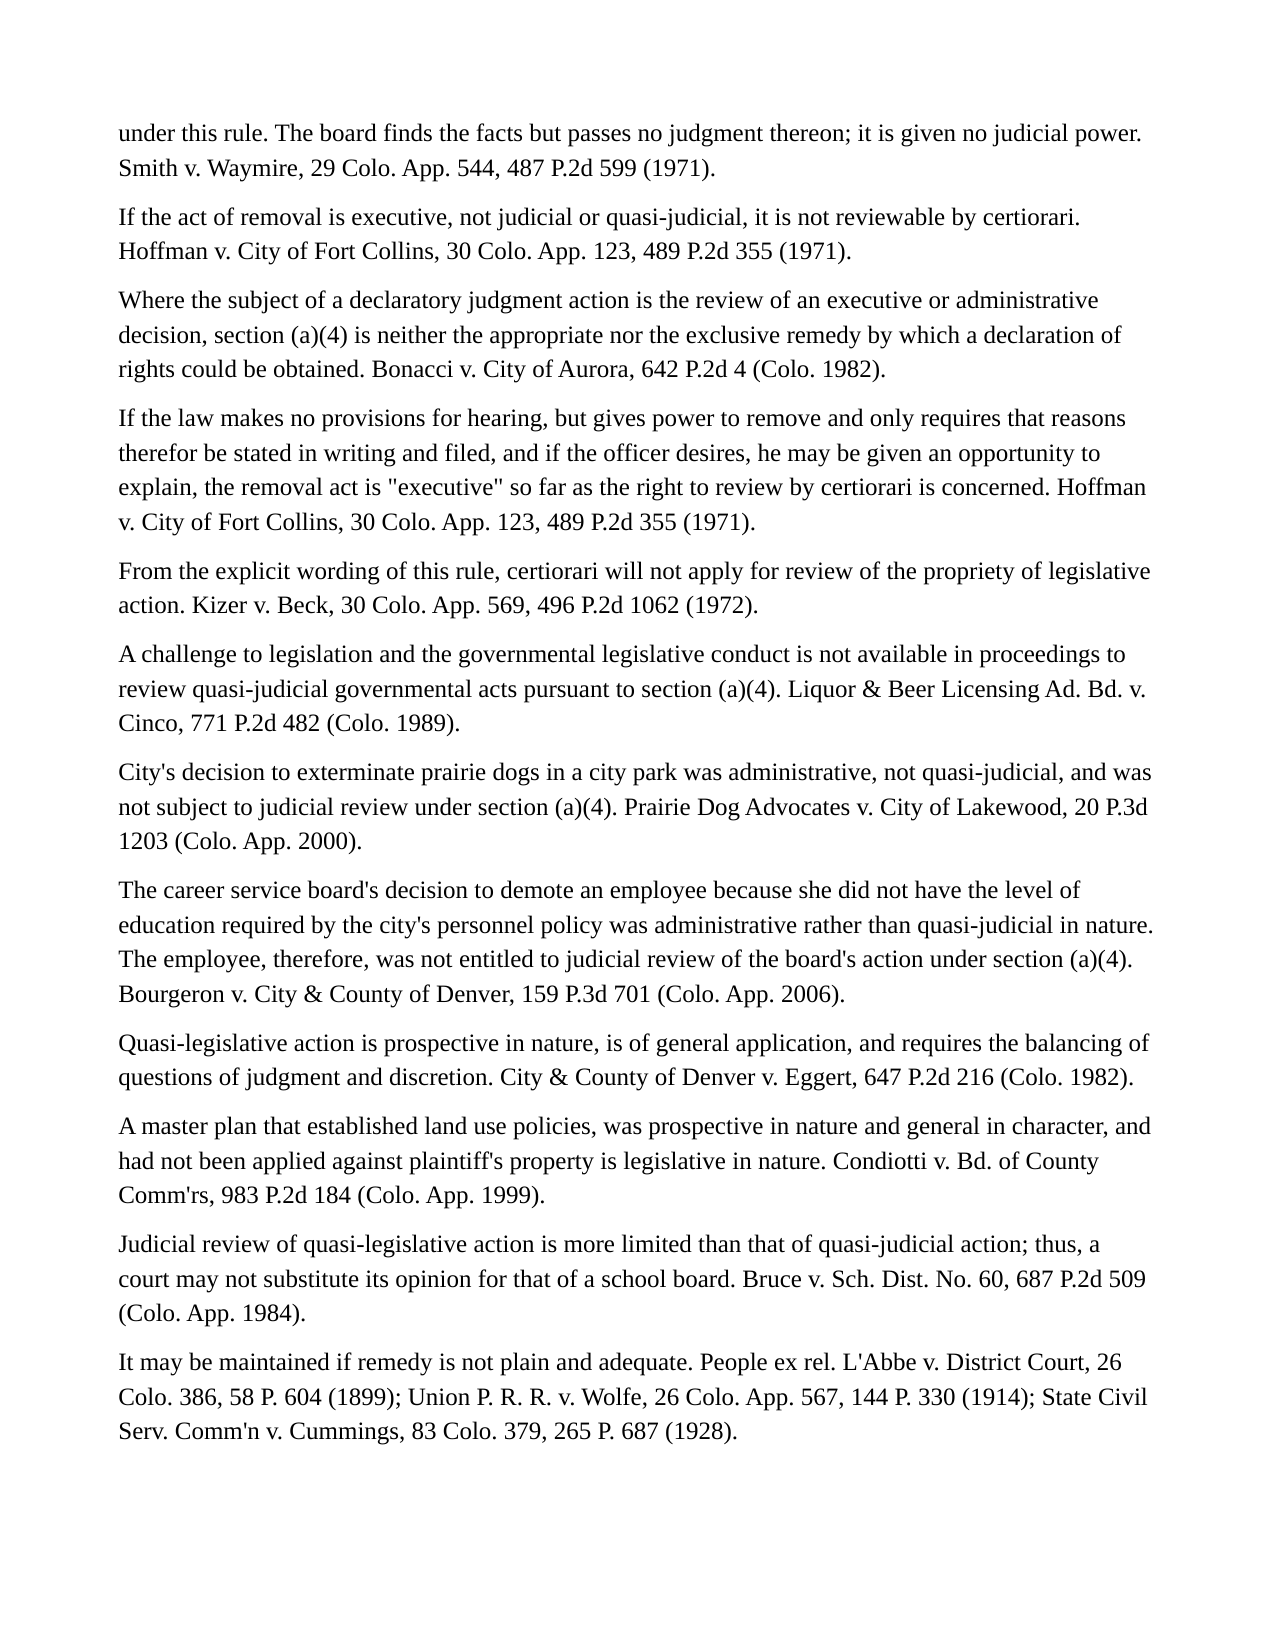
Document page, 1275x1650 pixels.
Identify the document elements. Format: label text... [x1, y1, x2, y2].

text The career service board's decision to demote an employee because she did not have the level of education required by the city's personnel policy was administrative rather than quasi-judicial in nature. The employee, therefore, was not entitled to judicial review of the board's action under section (a)(4). Bourgeron v. City & County of Denver, 159 P.3d 701 (Colo. App. 2006). [118, 875, 1157, 1007]
text If the act of removal is executive, not judicial or quasi-judicial, it is not reviewable by certiorari. Hoffman v. City of Fort Collins, 30 Colo. App. 123, 489 P.2d 355 (1971). [118, 202, 1157, 265]
text City's decision to exterminate prairie dogs in a city park was administrative, not quasi-judicial, and was not subject to judicial review under section (a)(4). Prairie Dog Advocates v. City of Lakewood, 20 P.3d 1203 (Colo. App. 2000). [118, 757, 1157, 855]
text under this rule. The board finds the facts but passes no judgment thereon; it is given no judicial power. Smith v. Waymire, 29 Colo. App. 544, 487 P.2d 599 (1971). [118, 118, 1157, 181]
text A challenge to legislation and the governmental legislative conduct is not available in proceedings to review quasi-judicial governmental acts pursuant to section (a)(4). Liquor & Beer Licensing Ad. Bd. v. Cinco, 771 P.2d 482 (Colo. 1989). [118, 639, 1157, 737]
text It may be maintained if remedy is not plain and adequate. People ex rel. L'Abbe v. District Court, 26 Colo. 386, 58 P. 604 (1899); Union P. R. R. v. Wolfe, 26 Colo. App. 567, 144 P. 330 (1914); State Civil Serv. Comm'n v. Cummings, 83 Colo. 379, 265 P. 687 (1928). [118, 1347, 1157, 1445]
text A master plan that established land use policies, was prospective in nature and general in character, and had not been applied against plaintiff's property is legislative in nature. Condiotti v. Bd. of County Comm'rs, 983 P.2d 184 (Colo. App. 1999). [118, 1111, 1157, 1209]
text Judicial review of quasi-legislative action is more limited than that of quasi-judicial action; thus, a court may not substitute its opinion for that of a school board. Bruce v. Sch. Dist. No. 60, 687 P.2d 509 (Colo. App. 1984). [118, 1229, 1157, 1327]
text Quasi-legislative action is prospective in nature, is of general application, and requires the balancing of questions of judgment and discretion. City & County of Denver v. Eggert, 647 P.2d 216 (Colo. 1982). [118, 1028, 1157, 1091]
text From the explicit wording of this rule, certiorari will not apply for review of the propriety of legislative action. Kizer v. Beck, 30 Colo. App. 569, 496 P.2d 1062 (1972). [118, 556, 1157, 619]
text Where the subject of a declaratory judgment action is the review of an executive or administrative decision, section (a)(4) is neither the appropriate nor the exclusive remedy by which a declaration of rights could be obtained. Bonacci v. City of Aurora, 642 P.2d 4 (Colo. 1982). [118, 285, 1157, 383]
text If the law makes no provisions for hearing, but gives power to remove and only requires that reasons therefor be stated in writing and filed, and if the officer desires, he may be given an opportunity to explain, the removal act is "executive" so far as the right to review by certiorari is concerned. Hoffman v. City of Fort Collins, 30 Colo. App. 123, 489 P.2d 355 (1971). [118, 403, 1157, 535]
